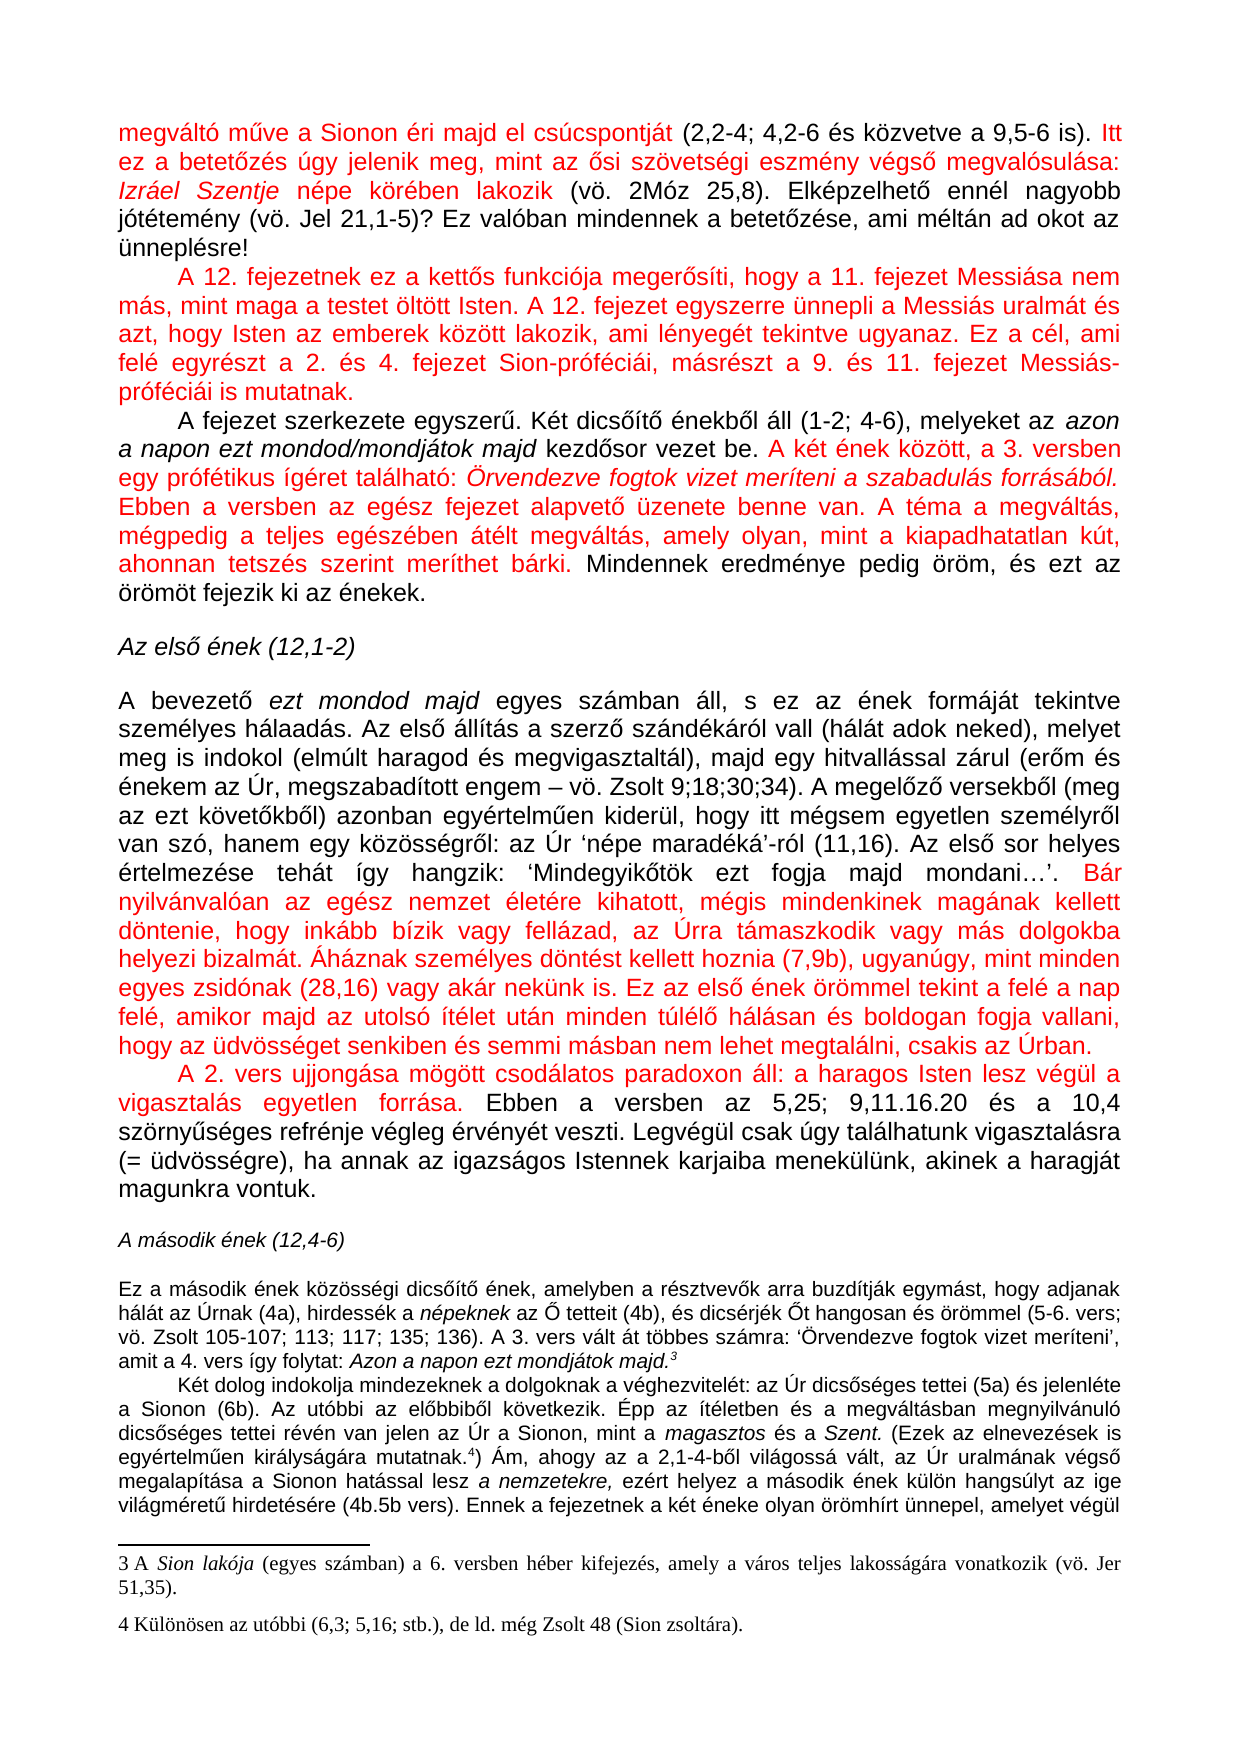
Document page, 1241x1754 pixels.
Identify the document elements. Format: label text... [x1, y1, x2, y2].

text A bevezető ezt mondod majd egyes számban áll, s ez az ének formáját tekintve személyes hálaadás. Az első állítás a szerző szándékáról vall (hálát adok neked), melyet meg is indokol (elmúlt haragod és megvigasztaltál), majd egy hitvallással zárul (erőm és énekem az Úr, megszabadított engem – vö. Zsolt 9;18;30;34). A megelőző versekből (meg az ezt követőkből) azonban egyértelműen kiderül, hogy itt mégsem egyetlen személyről van szó, hanem egy közösségről: az Úr ‘népe maradéká’-ról (11,16). Az első sor helyes értelmezése tehát így hangzik: ‘Mindegyikőtök ezt fogja majd mondani…’. Bár nyilvánvalóan az egész nemzet életére kihatott, mégis mindenkinek magának kellett döntenie, hogy inkább bízik vagy fellázad, az Úrra támaszkodik vagy más dolgokba helyezi bizalmát. Áháznak személyes döntést kellett hoznia (7,9b), ugyanúgy, mint minden egyes zsidónak (28,16) vagy akár nekünk is. Ez az első ének örömmel tekint a felé a nap felé, amikor majd az utolsó ítélet után minden túlélő hálásan és boldogan fogja vallani, hogy az üdvösséget senkiben és semmi másban nem lehet megtalálni, csakis az Úrban. [118, 686, 1122, 1059]
text A fejezet szerkezete egyszerű. Két dicsőítő énekből áll (1-2; 4-6), melyeket az azon a napon ezt mondod/mondjátok majd kezdősor vezet be. A két ének között, a 3. versben egy prófétikus ígéret található: Örvendezve fogtok vizet meríteni a szabadulás forrásából. Ebben a versben az egész fejezet alapvető üzenete benne van. A téma a megváltás, mégpedig a teljes egészében átélt megváltás, amely olyan, mint a kiapadhatatlan kút, ahonnan tetszés szerint meríthet bárki. Mindennek eredménye pedig öröm, és ezt az örömöt fejezik ki az énekek. [118, 406, 1122, 607]
text Ez a második ének közösségi dicsőítő ének, amelyben a résztvevők arra buzdítják egymást, hogy adjanak hálát az Úrnak (4a), hirdessék a népeknek az Ő tetteit (4b), és dicsérjék Őt hangosan és örömmel (5-6. vers; vö. Zsolt 105-107; 113; 117; 135; 136). A 3. vers vált át többes számra: ‘Örvendezve fogtok vizet meríteni’, amit a 4. vers így folytat: Azon a napon ezt mondjátok majd. [118, 1277, 1122, 1373]
text A 2. vers ujjongása mögött csodálatos paradoxon áll: a haragos Isten lesz végül a vigasztalás egyetlen forrása. Ebben a versben az 5,25; 9,11.16.20 és a 10,4 szörnyűséges refrénje végleg érvényét veszti. Legvégül csak úgy találhatunk vigasztalásra (= üdvösségre), ha annak az igazságos Istennek karjaiba menekülünk, akinek a haragját magunkra vontuk. [118, 1059, 1122, 1203]
text Az első ének (12,1-2) [118, 632, 1122, 661]
text megváltó műve a Sionon éri majd el csúcspontját (2,2-4; 4,2-6 és közvetve a 9,5-6 is). Itt ez a betetőzés úgy jelenik meg, mint az ősi szövetségi eszmény végső megvalósulása: Izráel Szentje népe körében lakozik (vö. 2Móz 25,8). Elképzelhető ennél nagyobb jótétemény (vö. Jel 21,1-5)? Ez valóban mindennek a betetőzése, ami méltán ad okot az ünneplésre! [118, 118, 1122, 262]
text Különösen az utóbbi (6,3; 5,16; stb.), de ld. még Zsolt 48 (Sion zsoltára). [118, 1612, 1122, 1636]
text A Sion lakója (egyes számban) a 6. versben héber kifejezés, amely a város teljes lakosságára vonatkozik (vö. Jer 51,35). [118, 1551, 1122, 1599]
text Két dolog indokolja mindezeknek a dolgoknak a véghezvitelét: az Úr dicsőséges tettei (5a) és jelenléte a Sionon (6b). Az utóbbi az előbbiből következik. Épp az ítéletben és a megváltásban megnyilvánuló dicsőséges tettei révén van jelen az Úr a Sionon, mint a magasztos és a Szent. (Ezek az elnevezések is egyértelműen királyságára mutatnak.) Ám, ahogy az a 2,1-4-ből világossá vált, az Úr uralmának végső megalapítása a Sionon hatással lesz a nemzetekre, ezért helyez a második ének külön hangsúlyt az ige világméretű hirdetésére (4b.5b vers). Ennek a fejezetnek a két éneke olyan örömhírt ünnepel, amelyet végül [118, 1373, 1122, 1517]
text A 12. fejezetnek ez a kettős funkciója megerősíti, hogy a 11. fejezet Messiása nem más, mint maga a testet öltött Isten. A 12. fejezet egyszerre ünnepli a Messiás uralmát és azt, hogy Isten az emberek között lakozik, ami lényegét tekintve ugyanaz. Ez a cél, ami felé egyrészt a 2. és 4. fejezet Sion-próféciái, másrészt a 9. és 11. fejezet Messiás-próféciái is mutatnak. [118, 262, 1122, 406]
text A második ének (12,4-6) [118, 1228, 1122, 1252]
